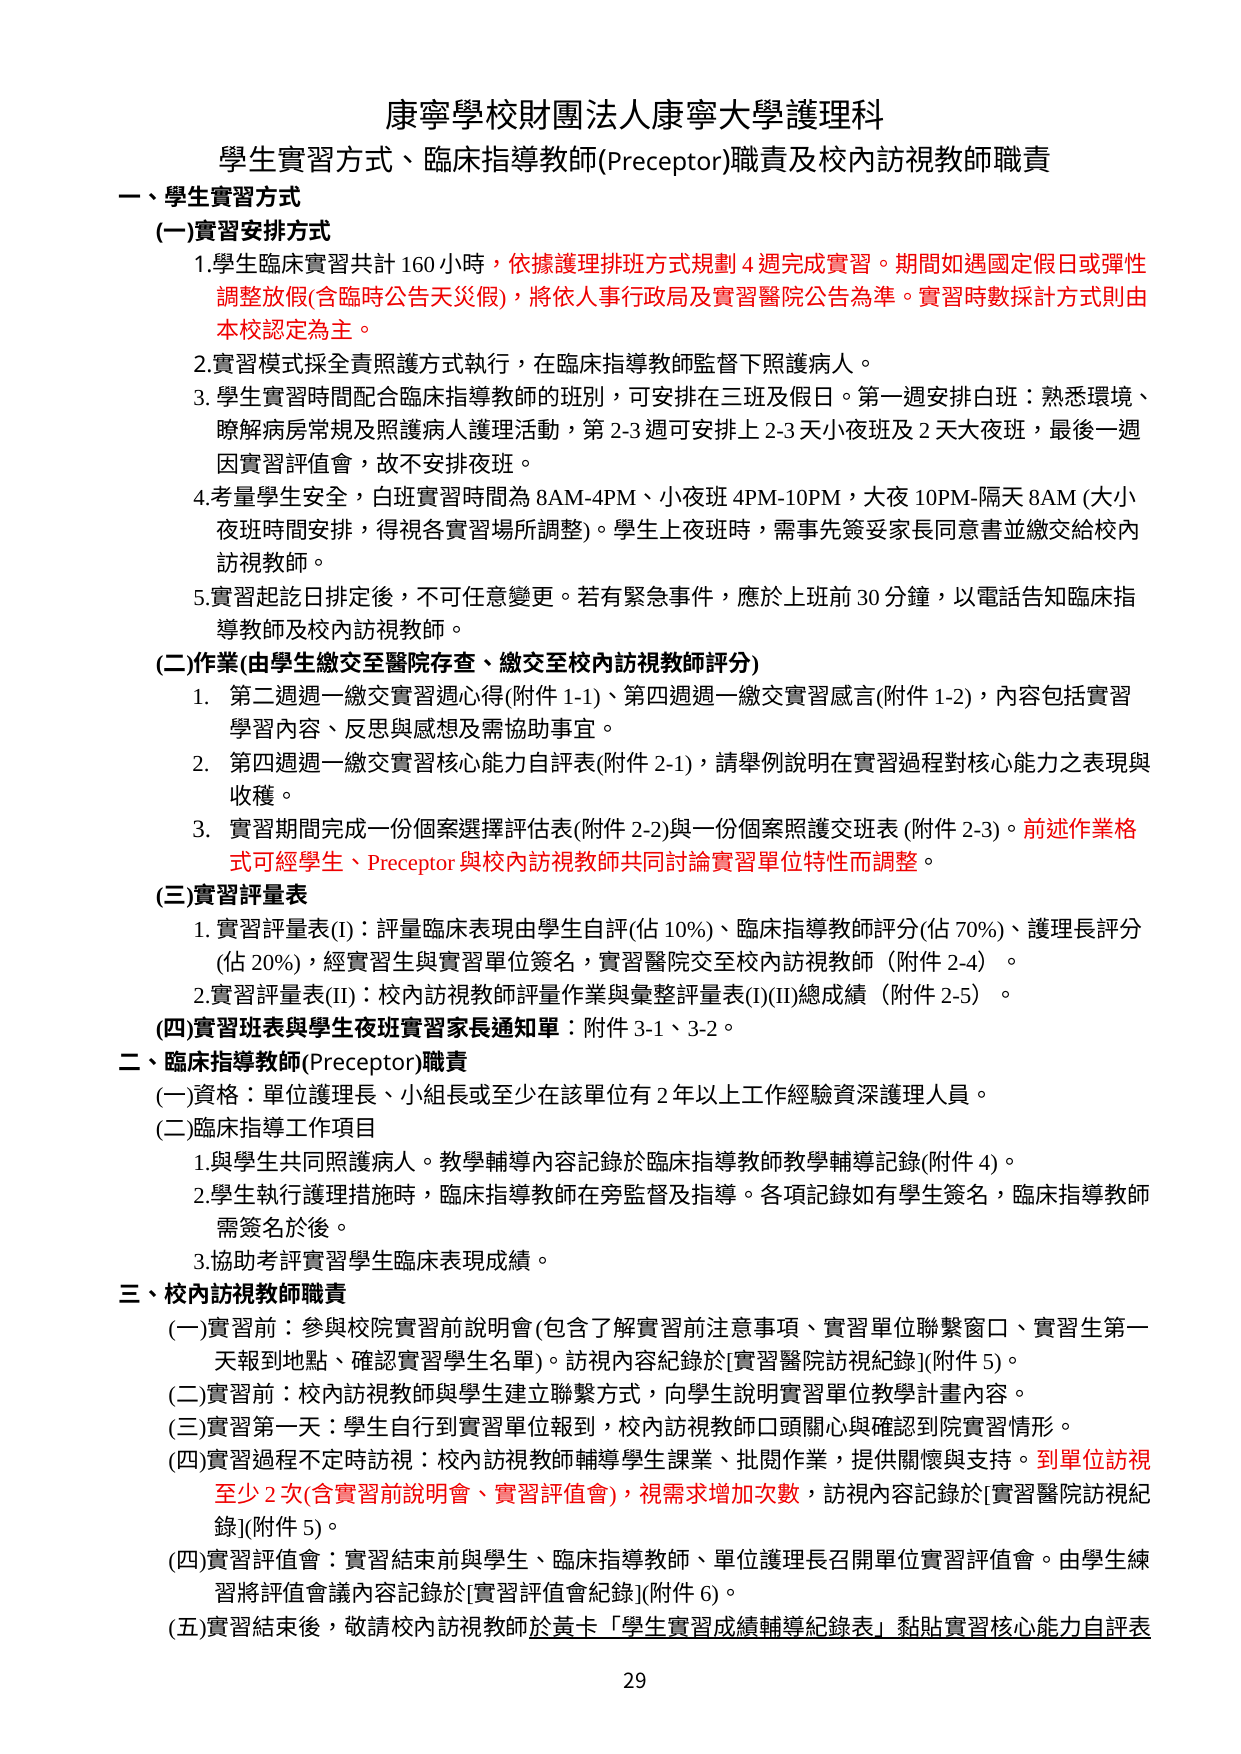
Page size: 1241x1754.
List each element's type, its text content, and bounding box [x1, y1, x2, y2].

text 1.學生臨床實習共計160小時，依據護理排班方式規劃4週完成實習。期間如遇國定假日或彈性調整放假(含臨時公告天災假)，將依人事行政局及實習醫院公告為準。實習時數採計方式則由本校認定為主。 [193, 246, 1152, 346]
text 2.實習模式採全責照護方式執行，在臨床指導教師監督下照護病人。 [193, 346, 1152, 379]
text 1. 實習評量表(I)：評量臨床表現由學生自評(佔10%)、臨床指導教師評分(佔70%)、護理長評分(佔20%)，經實習生與實習單位簽名，實習醫院交至校內訪視教師（附件2-4）。 [193, 911, 1152, 977]
text 一、學生實習方式 [118, 179, 1152, 212]
text (四)實習評值會：實習結束前與學生、臨床指導教師、單位護理長召開單位實習評值會。由學生練習將評值會議內容記錄於[實習評值會紀錄](附件6)。 [168, 1542, 1152, 1608]
text 2.實習評量表(II)：校內訪視教師評量作業與彙整評量表(I)(II)總成績（附件2-5）。 [193, 977, 1152, 1010]
list 實習期間完成一份個案選擇評估表(附件2-2)與一份個案照護交班表 (附件2-3)。前述作業格式可經學生、Preceptor與校內訪視教師共同討論實習單位特性而調整。 [192, 811, 1152, 877]
list 第二週週一繳交實習週心得(附件1-1)、第四週週一繳交實習感言(附件1-2)，內容包括實習學習內容、反思與感想及需協助事宜。 [192, 678, 1152, 744]
text (四)實習班表與學生夜班實習家長通知單：附件3-1、3-2。 [156, 1010, 1152, 1043]
text (二)實習前：校內訪視教師與學生建立聯繫方式，向學生說明實習單位教學計畫內容。 [168, 1376, 1152, 1409]
text 三、校內訪視教師職責 [118, 1276, 1152, 1309]
text 二、臨床指導教師(Preceptor)職責 [118, 1043, 1152, 1077]
text (二)作業(由學生繳交至醫院存查、繳交至校內訪視教師評分) [156, 645, 1152, 678]
text (一)資格：單位護理長、小組長或至少在該單位有2年以上工作經驗資深護理人員。 [156, 1077, 1152, 1110]
text (五)實習結束後，敬請校內訪視教師於黃卡「學生實習成績輔導紀錄表」黏貼實習核心能力自評表 [168, 1608, 1152, 1642]
text 康寧學校財團法人康寧大學護理科 [118, 89, 1152, 137]
text (三)實習評量表 [156, 877, 1152, 911]
text (三)實習第一天：學生自行到實習單位報到，校內訪視教師口頭關心與確認到院實習情形。 [168, 1409, 1152, 1442]
text (四)實習過程不定時訪視：校內訪視教師輔導學生課業、批閱作業，提供關懷與支持。到單位訪視至少2次(含實習前說明會、實習評值會)，視需求增加次數，訪視內容記錄於[實習醫院訪視紀錄](附件5)。 [168, 1442, 1152, 1542]
list 第四週週一繳交實習核心能力自評表(附件2-1)，請舉例說明在實習過程對核心能力之表現與收穫。 [192, 744, 1152, 811]
text 2.學生執行護理措施時，臨床指導教師在旁監督及指導。各項記錄如有學生簽名，臨床指導教師需簽名於後。 [193, 1177, 1152, 1243]
text 1.與學生共同照護病人。教學輔導內容記錄於臨床指導教師教學輔導記錄(附件4)。 [193, 1143, 1152, 1177]
text 3.協助考評實習學生臨床表現成績。 [193, 1243, 1152, 1276]
text 4.考量學生安全，白班實習時間為8AM-4PM、小夜班4PM-10PM，大夜10PM-隔天8AM (大小夜班時間安排，得視各實習場所調整)。學生上夜班時，需事先簽妥家長同意書並繳交給校內訪視教師。 [193, 479, 1152, 578]
text 學生實習方式、臨床指導教師(Preceptor)職責及校內訪視教師職責 [118, 137, 1152, 179]
text 5.實習起訖日排定後，不可任意變更。若有緊急事件，應於上班前30分鐘，以電話告知臨床指導教師及校內訪視教師。 [193, 578, 1152, 645]
text 3. 學生實習時間配合臨床指導教師的班別，可安排在三班及假日。第一週安排白班：熟悉環境、瞭解病房常規及照護病人護理活動，第2-3週可安排上2-3天小夜班及2天大夜班，最後一週因實習評值會，故不安排夜班。 [193, 379, 1152, 479]
text (一)實習前：參與校院實習前說明會(包含了解實習前注意事項、實習單位聯繫窗口、實習生第一天報到地點、確認實習學生名單)。訪視內容紀錄於[實習醫院訪視紀錄](附件5)。 [168, 1309, 1152, 1376]
text (一)實習安排方式 [156, 212, 1152, 246]
text (二)臨床指導工作項目 [156, 1110, 1152, 1143]
